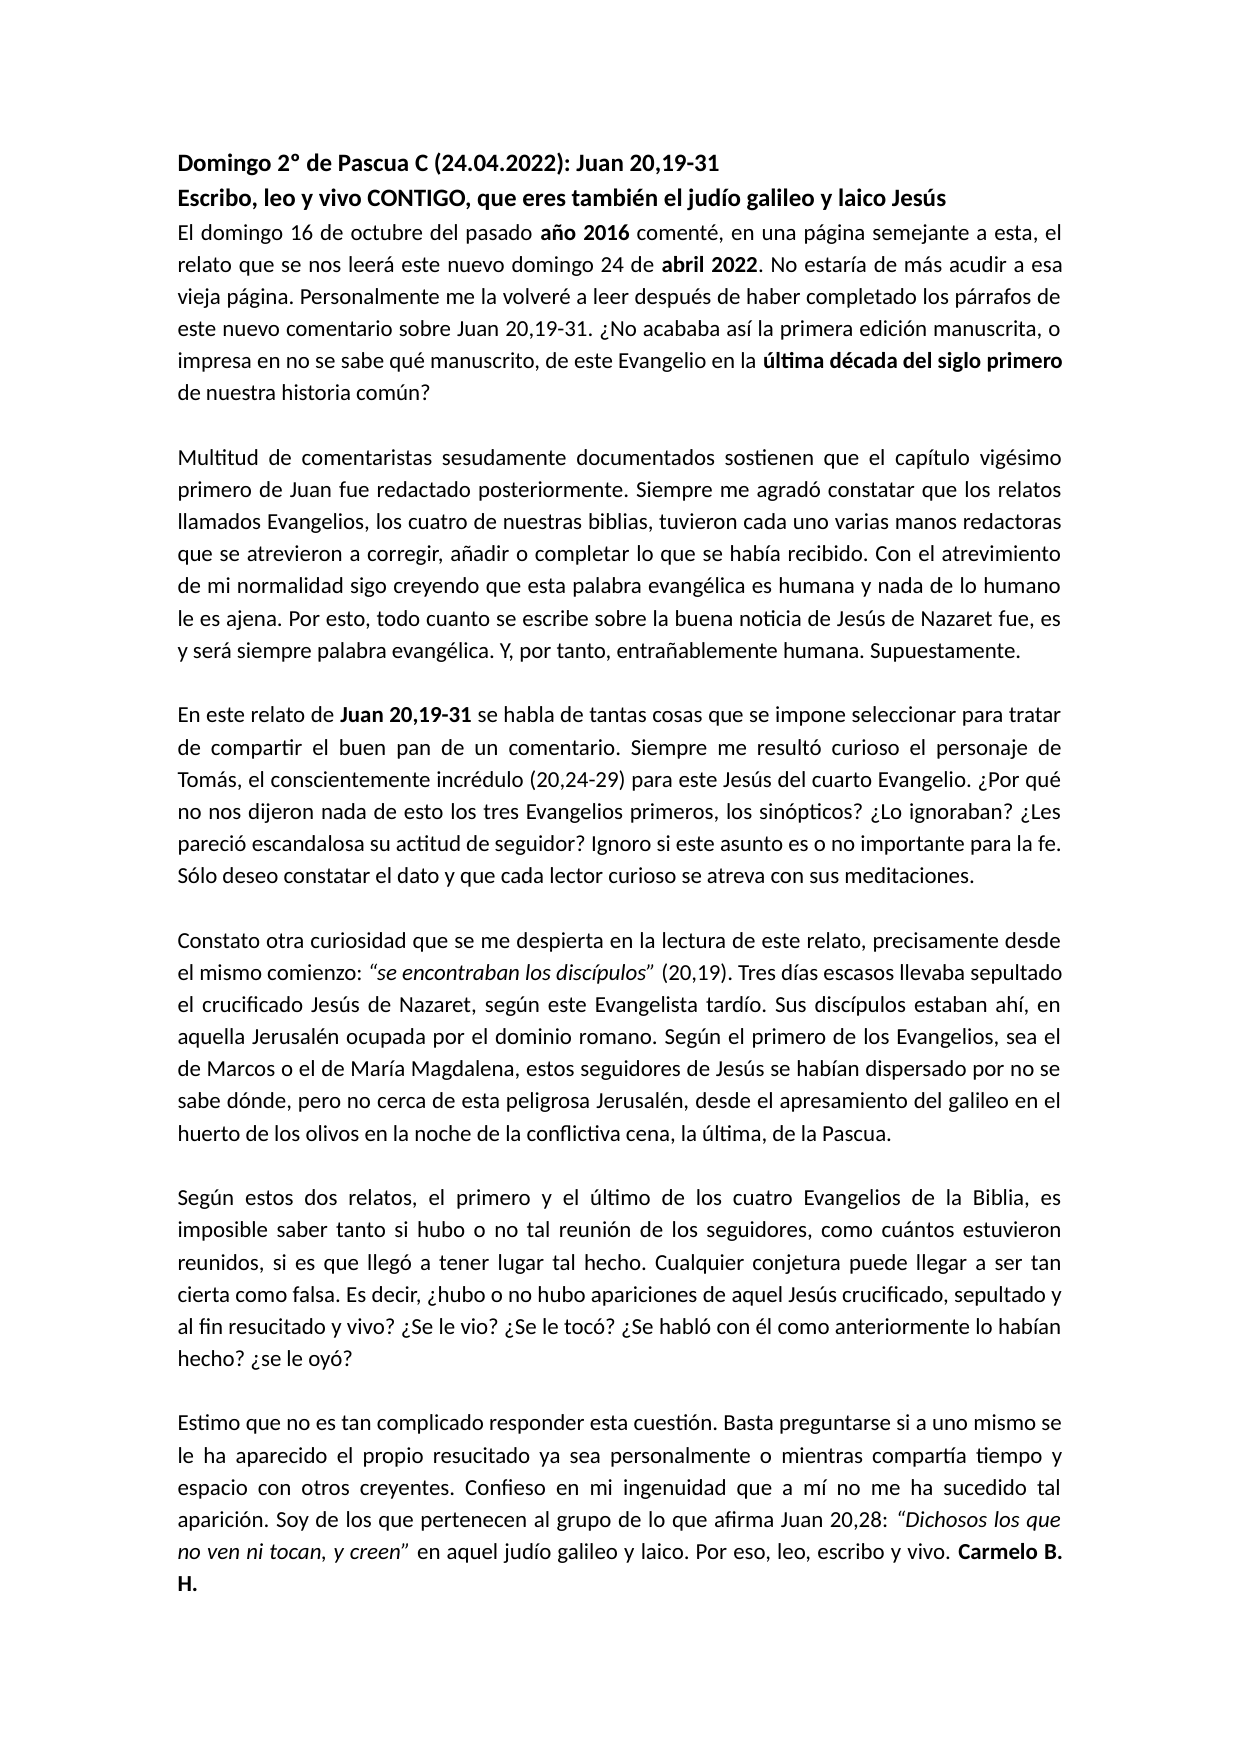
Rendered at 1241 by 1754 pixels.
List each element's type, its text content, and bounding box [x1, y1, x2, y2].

text Multitud de comentaristas sesudamente documentados sostienen que el capítulo vigésimo primero de Juan fue redactado posteriormente. Siempre me agradó constatar que los relatos llamados Evangelios, los cuatro de nuestras biblias, tuvieron cada uno varias manos redactoras que se atrevieron a corregir, añadir o completar lo que se había recibido. Con el atrevimiento de mi normalidad sigo creyendo que esta palabra evangélica es humana y nada de lo humano le es ajena. Por esto, todo cuanto se escribe sobre la buena noticia de Jesús de Nazaret fue, es y será siempre palabra evangélica. Y, por tanto, entrañablemente humana. Supuestamente. [177, 443, 1063, 664]
text En este relato de Juan 20,19-31 se habla de tantas cosas que se impone seleccionar para tratar de compartir el buen pan de un comentario. Siempre me resultó curioso el personaje de Tomás, el conscientemente incrédulo (20,24-29) para este Jesús del cuarto Evangelio. ¿Por qué no nos dijeron nada de esto los tres Evangelios primeros, los sinópticos? ¿Lo ignoraban? ¿Les pareció escandalosa su actitud de seguidor? Ignoro si este asunto es o no importante para la fe. Sólo deseo constatar el dato y que cada lector curioso se atreva con sus meditaciones. [177, 700, 1063, 889]
text El domingo 16 de octubre del pasado año 2016 comenté, en una página semejante a esta, el relato que se nos leerá este nuevo domingo 24 de abril 2022. No estaría de más acudir a esa vieja página. Personalmente me la volveré a leer después de haber completado los párrafos de este nuevo comentario sobre Juan 20,19-31. ¿No acababa así la primera edición manuscrita, o impresa en no se sabe qué manuscrito, de este Evangelio en la última década del siglo primero de nuestra historia común? [177, 218, 1063, 407]
text Estimo que no es tan complicado responder esta cuestión. Basta preguntarse si a uno mismo se le ha aparecido el propio resucitado ya sea personalmente o mientras compartía tiempo y espacio con otros creyentes. Confieso en mi ingenuidad que a mí no me ha sucedido tal aparición. Soy de los que pertenecen al grupo de lo que afirma Juan 20,28: “Dichosos los que no ven ni tocan, y creen” en aquel judío galileo y laico. Por eso, leo, escribo y vivo. Carmelo B. H. [177, 1408, 1063, 1597]
text Domingo 2º de Pascua C (24.04.2022): Juan 20,19-31 [177, 148, 1063, 178]
text Según estos dos relatos, el primero y el último de los cuatro Evangelios de la Biblia, es imposible saber tanto si hubo o no tal reunión de los seguidores, como cuántos estuvieron reunidos, si es que llegó a tener lugar tal hecho. Cualquier conjetura puede llegar a ser tan cierta como falsa. Es decir, ¿hubo o no hubo apariciones de aquel Jesús crucificado, sepultado y al fin resucitado y vivo? ¿Se le vio? ¿Se le tocó? ¿Se habló con él como anteriormente lo habían hecho? ¿se le oyó? [177, 1183, 1063, 1372]
text Escribo, leo y vivo CONTIGO, que eres también el judío galileo y laico Jesús [177, 183, 1063, 213]
text Constato otra curiosidad que se me despierta en la lectura de este relato, precisamente desde el mismo comienzo: “se encontraban los discípulos” (20,19). Tres días escasos llevaba sepultado el crucificado Jesús de Nazaret, según este Evangelista tardío. Sus discípulos estaban ahí, en aquella Jerusalén ocupada por el dominio romano. Según el primero de los Evangelios, sea el de Marcos o el de María Magdalena, estos seguidores de Jesús se habían dispersado por no se sabe dónde, pero no cerca de esta peligrosa Jerusalén, desde el apresamiento del galileo en el huerto de los olivos en la noche de la conflictiva cena, la última, de la Pascua. [177, 926, 1063, 1147]
